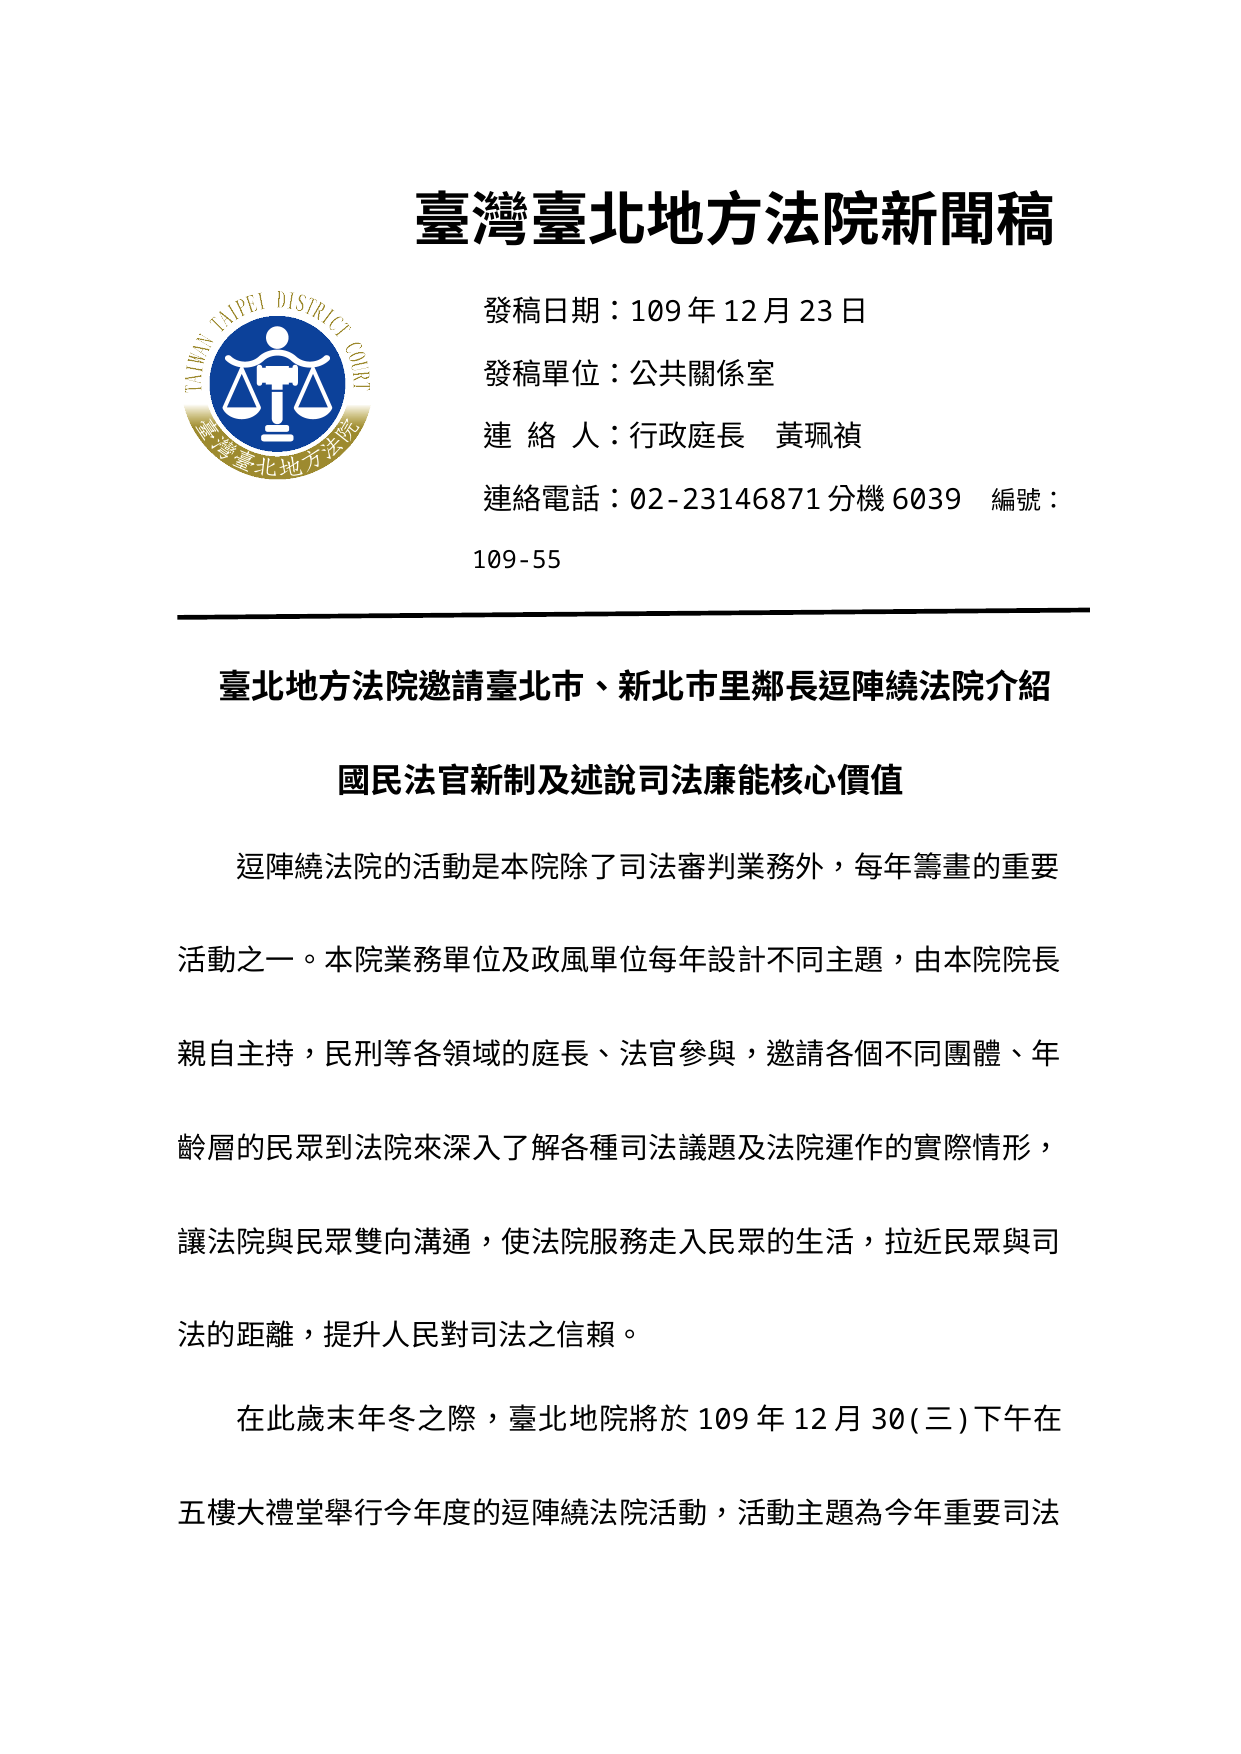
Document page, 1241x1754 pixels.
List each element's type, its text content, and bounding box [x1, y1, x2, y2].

text 臺北地方法院邀請臺北巿、新北巿里鄰長逗陣繞法院介紹國民法官新制及述說司法廉能核心價值 [177, 642, 1063, 798]
text 逗陣繞法院的活動是本院除了司法審判業務外，每年籌畫的重要活動之一。本院業務單位及政風單位每年設計不同主題，由本院院長親自主持，民刑等各領域的庭長、法官參與，邀請各個不同團體、年齡層的民眾到法院來深入了解各種司法議題及法院運作的實際情形，讓法院與民眾雙向溝通，使法院服務走入民眾的生活，拉近民眾與司法的距離，提升人民對司法之信賴。 [177, 823, 1063, 1354]
text 在此歲末年冬之際，臺北地院將於109年12月30(三)下午在五樓大禮堂舉行今年度的逗陣繞法院活動，活動主題為今年重要司法 [177, 1375, 1063, 1531]
table_header 臺灣臺北地方法院新聞稿 發稿日期：109年12月23日 發稿單位：公共關係室 連 絡 人：行政庭長 黃珮禎 連絡電話：02-23146871分機6039 編號：109-55 [410, 142, 1120, 580]
table_header [161, 142, 410, 580]
